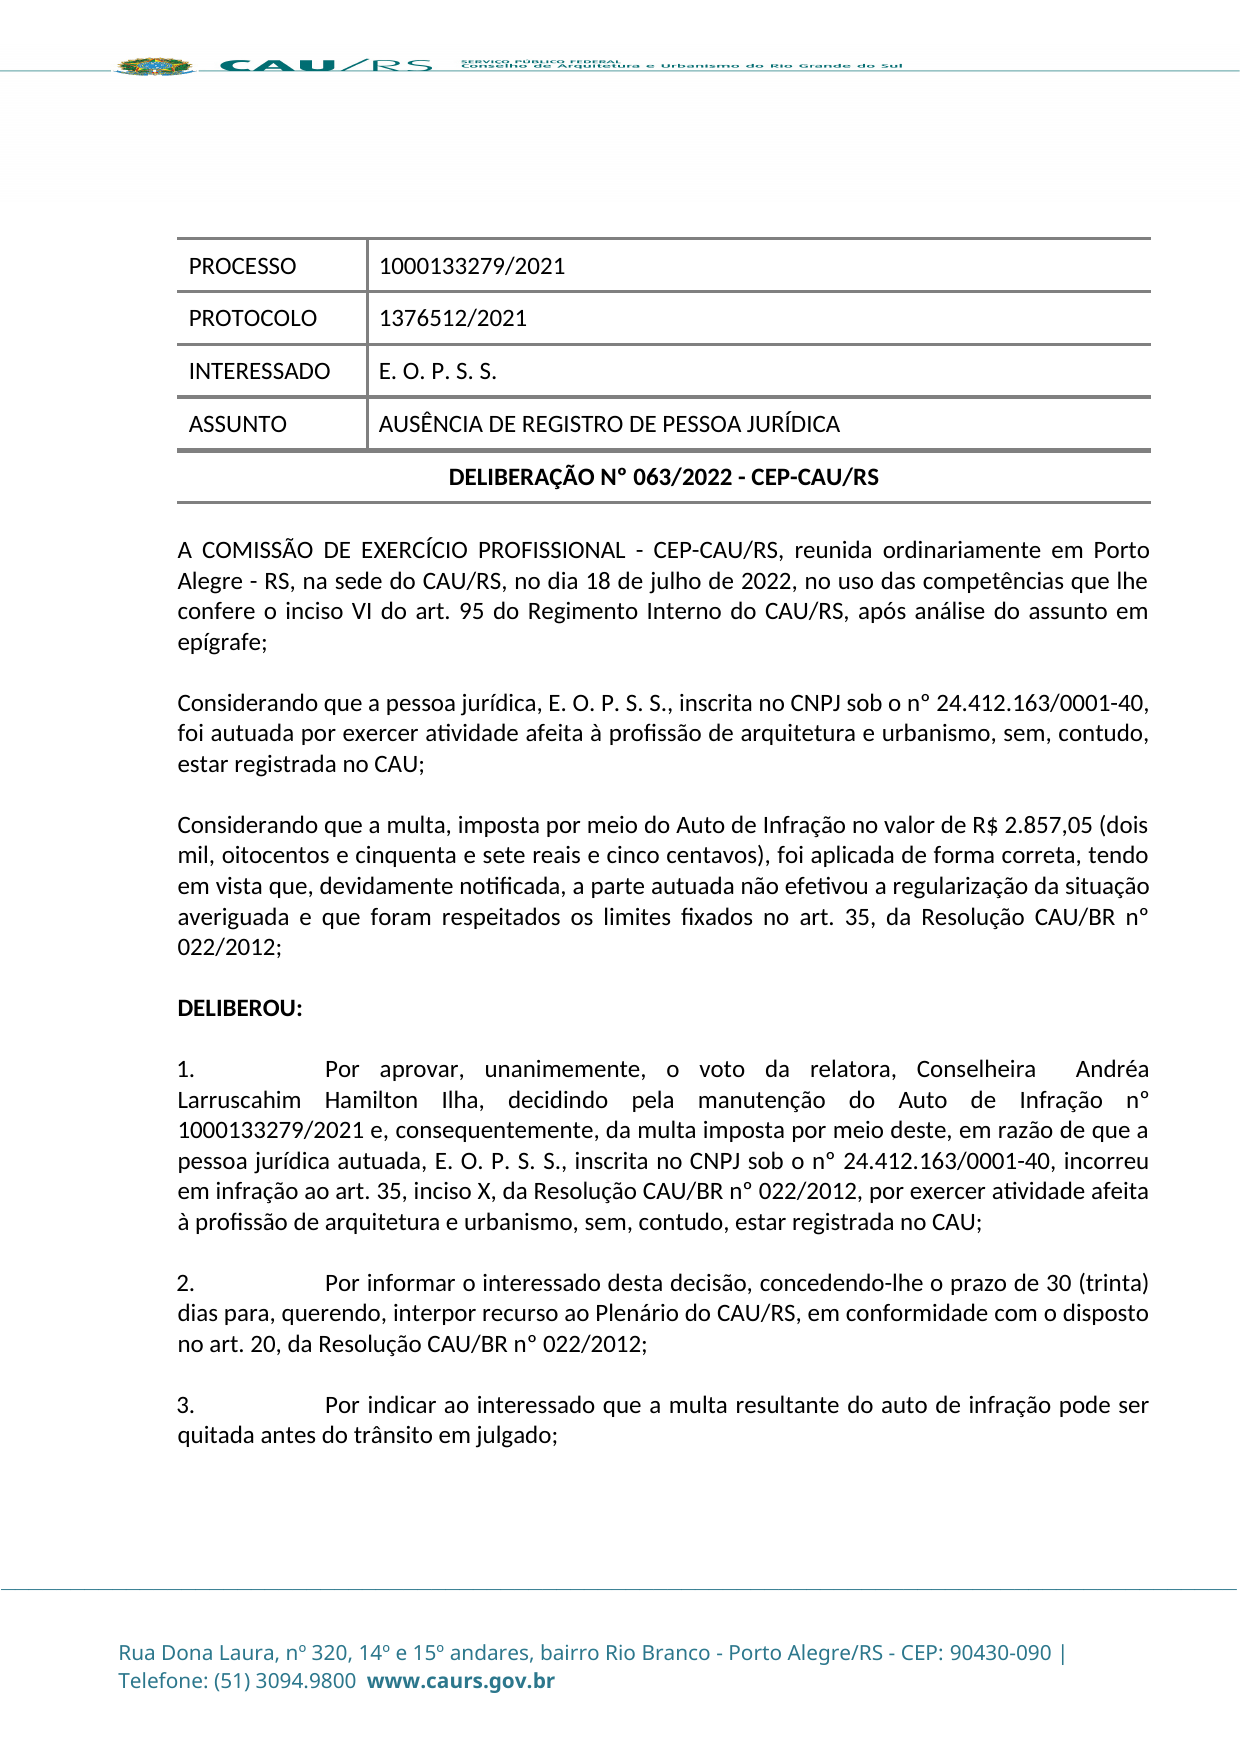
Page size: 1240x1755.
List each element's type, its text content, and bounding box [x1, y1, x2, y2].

table_cell DELIBERAÇÃO Nº 063/2022 - CEP-CAU/RS [177, 453, 1151, 501]
table_cell AUSÊNCIA DE REGISTRO DE PESSOA JURÍDICA [369, 399, 1151, 448]
table_cell 1376512/2021 [369, 293, 1151, 343]
text DELIBEROU: [177, 992, 1151, 1023]
list Por aprovar, unanimemente, o voto da relatora, Conselheira Andréa Larruscahim Hamilton Ilha, decidindo pela manutenção do Auto de Infração nº 1000133279/2021 e, consequentemente, da multa imposta por meio deste, em razão de que a pessoa jurídica autuada, E. O. P. S. S., inscrita no CNPJ sob o nº 24.412.163/0001-40, incorreu em infração ao art. 35, inciso X, da Resolução CAU/BR nº 022/2012, por exercer atividade afeita à profissão de arquitetura e urbanismo, sem, contudo, estar registrada no CAU; [176, 1053, 1151, 1236]
table_header PROCESSO [177, 240, 366, 290]
text A COMISSÃO DE EXERCÍCIO PROFISSIONAL - CEP-CAU/RS, reunida ordinariamente em Porto Alegre - RS, na sede do CAU/RS, no dia 18 de julho de 2022, no uso das competências que lhe confere o inciso VI do art. 95 do Regimento Interno do CAU/RS, após análise do assunto em epígrafe; [177, 534, 1151, 657]
text Considerando que a multa, imposta por meio do Auto de Infração no valor de R$ 2.857,05 (dois mil, oitocentos e cinquenta e sete reais e cinco centavos), foi aplicada de forma correta, tendo em vista que, devidamente notificada, a parte autuada não efetivou a regularização da situação averiguada e que foram respeitados os limites fixados no art. 35, da Resolução CAU/BR nº 022/2012; [177, 809, 1151, 962]
table_cell INTERESSADO [177, 346, 366, 395]
table_header 1000133279/2021 [369, 240, 1151, 290]
table_cell ASSUNTO [177, 399, 366, 448]
list Por indicar ao interessado que a multa resultante do auto de infração pode ser quitada antes do trânsito em julgado; [176, 1389, 1151, 1450]
table_cell PROTOCOLO [177, 293, 366, 343]
text Considerando que a pessoa jurídica, E. O. P. S. S., inscrita no CNPJ sob o nº 24.412.163/0001-40, foi autuada por exercer atividade afeita à profissão de arquitetura e urbanismo, sem, contudo, estar registrada no CAU; [177, 687, 1151, 779]
table_cell E. O. P. S. S. [369, 346, 1151, 395]
list Por informar o interessado desta decisão, concedendo-lhe o prazo de 30 (trinta) dias para, querendo, interpor recurso ao Plenário do CAU/RS, em conformidade com o disposto no art. 20, da Resolução CAU/BR nº 022/2012; [176, 1267, 1151, 1358]
